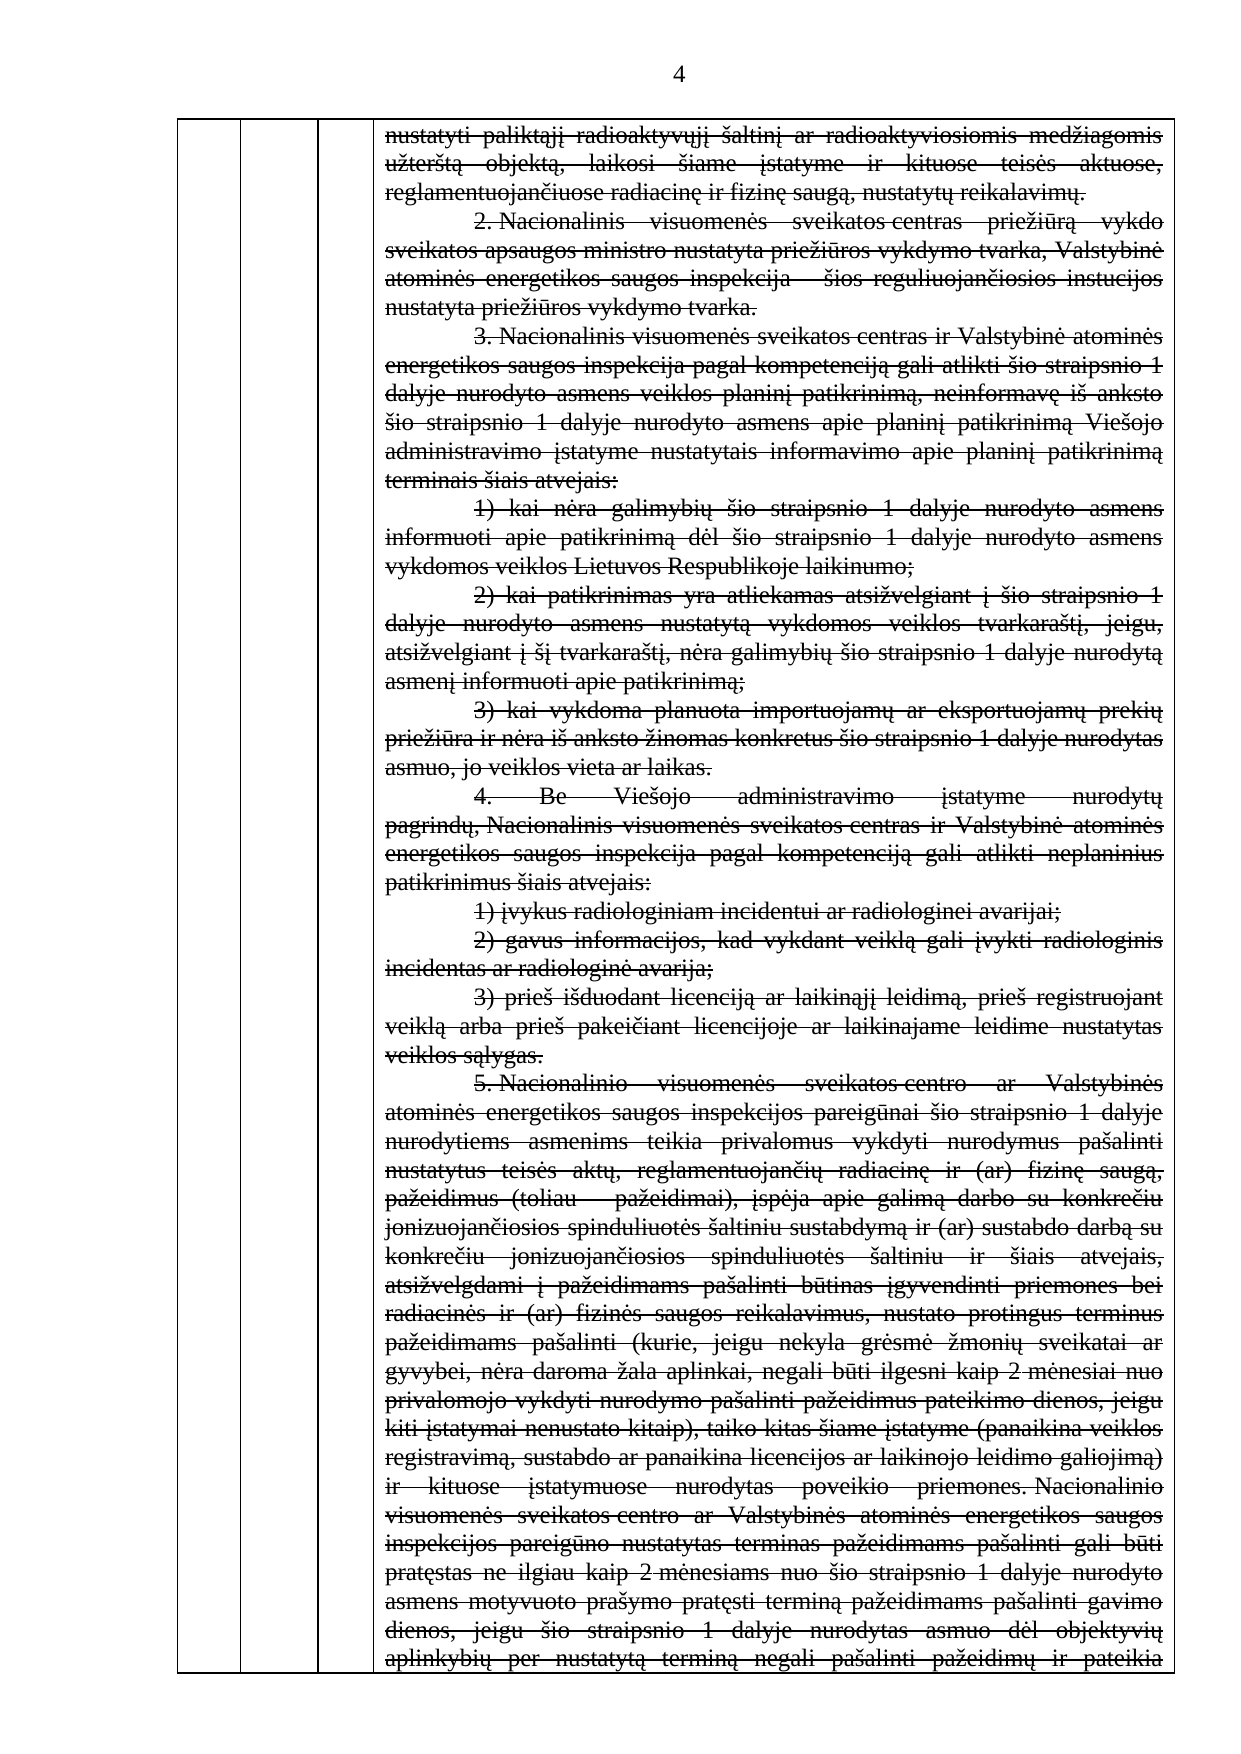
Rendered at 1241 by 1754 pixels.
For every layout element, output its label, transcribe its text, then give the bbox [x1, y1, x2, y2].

table_cell [319, 120, 373, 1672]
table_cell [241, 120, 317, 1672]
table_cell nustatyti paliktąjį radioaktyvųjį šaltinį ar radioaktyviosiomis medžiagomis užterštą objektą, laikosi šiame įstatyme ir kituose teisės aktuose, reglamentuojančiuose radiacinę ir fizinę saugą, nustatytų reikalavimų. 2. Nacionalinis visuomenės sveikatos centras priežiūrą vykdo sveikatos apsaugos ministro nustatyta priežiūros vykdymo tvarka, Valstybinė atominės energetikos saugos inspekcija – šios reguliuojančiosios instucijos nustatyta priežiūros vykdymo tvarka. 3. Nacionalinis visuomenės sveikatos centras ir Valstybinė atominės energetikos saugos inspekcija pagal kompetenciją gali atlikti šio straipsnio 1 dalyje nurodyto asmens veiklos planinį patikrinimą, neinformavę iš anksto šio straipsnio 1 dalyje nurodyto asmens apie planinį patikrinimą Viešojo administravimo įstatyme nustatytais informavimo apie planinį patikrinimą terminais šiais atvejais: 1) kai nėra galimybių šio straipsnio 1 dalyje nurodyto asmens informuoti apie patikrinimą dėl šio straipsnio 1 dalyje nurodyto asmens vykdomos veiklos Lietuvos Respublikoje laikinumo; 2) kai patikrinimas yra atliekamas atsižvelgiant į šio straipsnio 1 dalyje nurodyto asmens nustatytą vykdomos veiklos tvarkaraštį, jeigu, atsižvelgiant į šį tvarkaraštį, nėra galimybių šio straipsnio 1 dalyje nurodytą asmenį informuoti apie patikrinimą; 3) kai vykdoma planuota importuojamų ar eksportuojamų prekių priežiūra ir nėra iš anksto žinomas konkretus šio straipsnio 1 dalyje nurodytas asmuo, jo veiklos vieta ar laikas. 4. Be Viešojo administravimo įstatyme nurodytų pagrindų, Nacionalinis visuomenės sveikatos centras ir Valstybinė atominės energetikos saugos inspekcija pagal kompetenciją gali atlikti neplaninius patikrinimus šiais atvejais: 1) įvykus radiologiniam incidentui ar radiologinei avarijai; 2) gavus informacijos, kad vykdant veiklą gali įvykti radiologinis incidentas ar radiologinė avarija; 3) prieš išduodant licenciją ar laikinąjį leidimą, prieš registruojant veiklą arba prieš pakeičiant licencijoje ar laikinajame leidime nustatytas veiklos sąlygas. 5. Nacionalinio visuomenės sveikatos centro ar Valstybinės atominės energetikos saugos inspekcijos pareigūnai šio straipsnio 1 dalyje nurodytiems asmenims teikia privalomus vykdyti nurodymus pašalinti nustatytus teisės aktų, reglamentuojančių radiacinę ir (ar) fizinę saugą, pažeidimus (toliau – pažeidimai), įspėja apie galimą darbo su konkrečiu jonizuojančiosios spinduliuotės šaltiniu sustabdymą ir (ar) sustabdo darbą su konkrečiu jonizuojančiosios spinduliuotės šaltiniu ir šiais atvejais, atsižvelgdami į pažeidimams pašalinti būtinas įgyvendinti priemones bei radiacinės ir (ar) fizinės saugos reikalavimus, nustato protingus terminus pažeidimams pašalinti (kurie, jeigu nekyla grėsmė žmonių sveikatai ar gyvybei, nėra daroma žala aplinkai, negali būti ilgesni kaip 2 mėnesiai nuo privalomojo vykdyti nurodymo pašalinti pažeidimus pateikimo dienos, jeigu kiti įstatymai nenustato kitaip), taiko kitas šiame įstatyme (panaikina veiklos registravimą, sustabdo ar panaikina licencijos ar laikinojo leidimo galiojimą) ir kituose įstatymuose nurodytas poveikio priemones. Nacionalinio visuomenės sveikatos centro ar Valstybinės atominės energetikos saugos inspekcijos pareigūno nustatytas terminas pažeidimams pašalinti gali būti pratęstas ne ilgiau kaip 2 mėnesiams nuo šio straipsnio 1 dalyje nurodyto asmens motyvuoto prašymo pratęsti terminą pažeidimams pašalinti gavimo dienos, jeigu šio straipsnio 1 dalyje nurodytas asmuo dėl objektyvių aplinkybių per nustatytą terminą negali pašalinti pažeidimų ir pateikia [374, 120, 1174, 1672]
table_cell [178, 120, 240, 1672]
